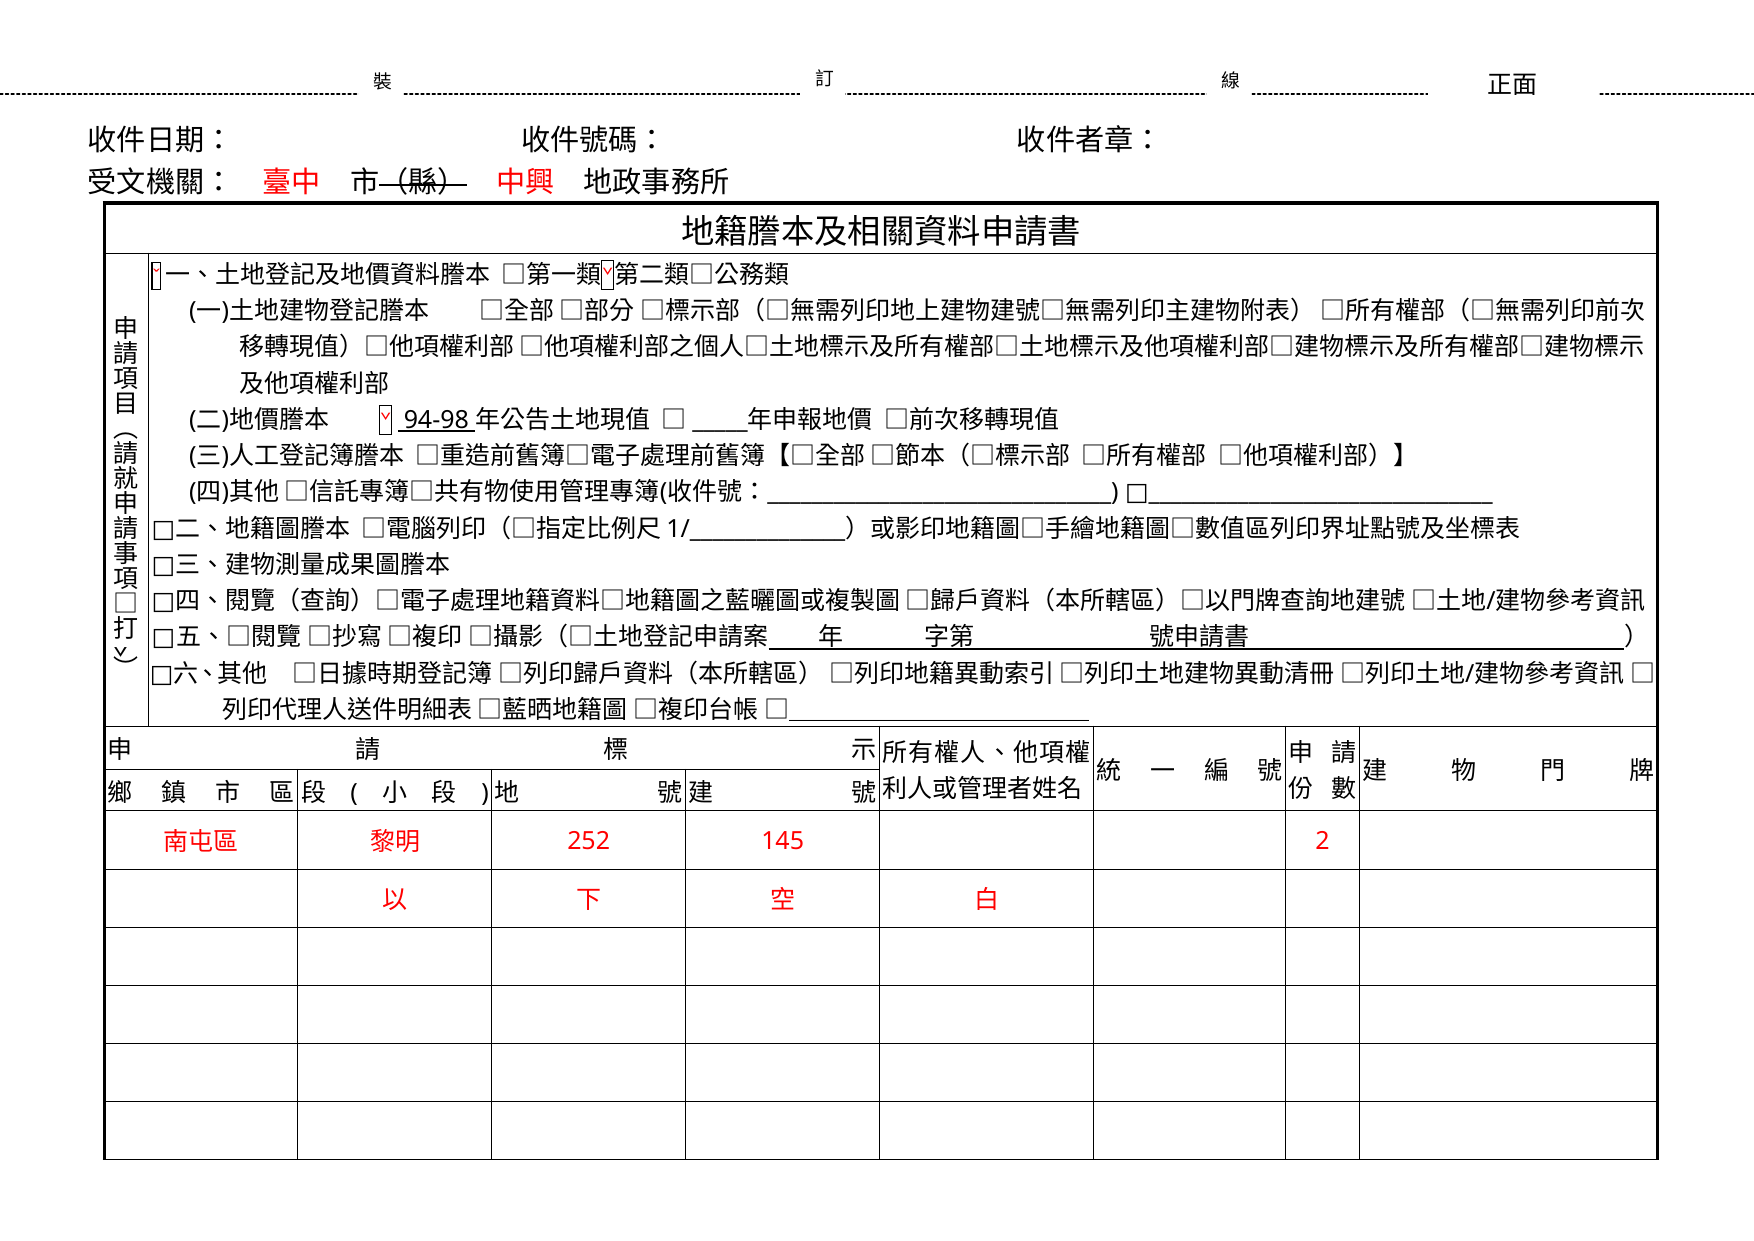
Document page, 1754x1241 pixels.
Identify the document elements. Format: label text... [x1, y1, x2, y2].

table_cell 所有權人、他項權利人或管理者姓名 [880, 727, 1093, 810]
table_cell 申請項目（請就申請事項□打ˇ） [106, 254, 148, 726]
table_cell 段(小段) [298, 770, 491, 810]
table_cell [1286, 928, 1359, 985]
table_cell 鄉鎮市區 [106, 770, 297, 810]
table_cell 建物門牌 [1360, 727, 1656, 810]
table_cell [492, 928, 685, 985]
table_cell 145 [686, 811, 879, 868]
table_cell [880, 1102, 1093, 1159]
table_cell [492, 1102, 685, 1159]
table_cell [1360, 870, 1656, 927]
table_cell 申請份數 [1286, 727, 1359, 810]
table_cell [1360, 1044, 1656, 1101]
table_cell [880, 1044, 1093, 1101]
table_cell 統一編號 [1094, 727, 1285, 810]
table_cell 申請標示 [106, 727, 879, 769]
table_cell [686, 986, 879, 1043]
table_cell [880, 986, 1093, 1043]
table_cell [106, 870, 297, 927]
table_cell [298, 1044, 491, 1101]
table_cell ˇ一、土地登記及地價資料謄本 □第一類ˇ第二類□公務類 (一)土地建物登記謄本 □全部 □部分 □標示部（□無需列印地上建物建號□無需列印主建物附表） □所有權部（□無需列印前次移轉現值）□他項權利部 □他項權利部之個人□土地標示及所有權部□土地標示及他項權利部□建物標示及所有權部□建物標示及他項權利部 (二)地價謄本 ˇ 94-98 年公告土地現值 □ _____年申報地價 □前次移轉現值 (三)人工登記簿謄本 □重造前舊簿□電子處理前舊簿【□全部 □節本（□標示部 □所有權部 □他項權利部）】 (四)其他 □信託專簿□共有物使用管理專簿(收件號：_______________________________) □_______________________________ □二、地籍圖謄本 □電腦列印（□指定比例尺1/______________）或影印地籍圖□手繪地籍圖□數值區列印界址點號及坐標表 □三、建物測量成果圖謄本 □四、閱覽（查詢）□電子處理地籍資料□地籍圖之藍曬圖或複製圖 □歸戶資料（本所轄區）□以門牌查詢地建號 □土地/建物參考資訊 五、□閱覽 □抄寫 □複印 □攝影（□土地登記申請案 年 字第 號申請書 ） □六、其他 □日據時期登記簿 □列印歸戶資料（本所轄區） □列印地籍異動索引 □列印土地建物異動清冊 □列印土地/建物參考資訊 □列印代理人送件明細表 □藍晒地籍圖 □複印台帳 □＿＿＿＿＿＿＿＿＿＿＿＿ [149, 254, 1656, 726]
table_cell [1286, 1102, 1359, 1159]
text 正面 [1443, 63, 1582, 101]
table_cell [1094, 1102, 1285, 1159]
table_cell [1094, 811, 1285, 868]
table_header 地籍謄本及相關資料申請書 [106, 205, 1656, 253]
table_cell [1094, 986, 1285, 1043]
table_cell [1360, 928, 1656, 985]
table_cell 建號 [686, 770, 879, 810]
table_cell [106, 928, 297, 985]
table_cell [1360, 811, 1656, 868]
table_cell 空 [686, 870, 879, 927]
table_cell [1286, 986, 1359, 1043]
table_cell 黎明 [298, 811, 491, 868]
table_cell [106, 1102, 297, 1159]
table_cell [686, 1044, 879, 1101]
table_cell [1286, 870, 1359, 927]
table_cell 下 [492, 870, 685, 927]
text 受文機關： 臺中 市（縣） 中興 地政事務所 [87, 159, 1685, 201]
table_cell [1360, 986, 1656, 1043]
table_cell 252 [492, 811, 685, 868]
table_cell 以 [298, 870, 491, 927]
table_cell 南屯區 [106, 811, 297, 868]
table_cell [880, 811, 1093, 868]
table_cell [298, 928, 491, 985]
table_cell 地號 [492, 770, 685, 810]
table_cell 白 [880, 870, 1093, 927]
table_cell [1094, 1044, 1285, 1101]
table_cell [492, 1044, 685, 1101]
table_cell [1094, 928, 1285, 985]
table_cell 2 [1286, 811, 1359, 868]
table_cell [492, 986, 685, 1043]
table_cell [686, 1102, 879, 1159]
text 收件日期： 收件號碼： 收件者章： [87, 117, 1685, 159]
table_cell [880, 928, 1093, 985]
table_cell [106, 986, 297, 1043]
table_cell [106, 1044, 297, 1101]
table_cell [298, 986, 491, 1043]
table_cell [1286, 1044, 1359, 1101]
table_cell [686, 928, 879, 985]
table_cell [1360, 1102, 1656, 1159]
table_cell [298, 1102, 491, 1159]
table_cell [1094, 870, 1285, 927]
